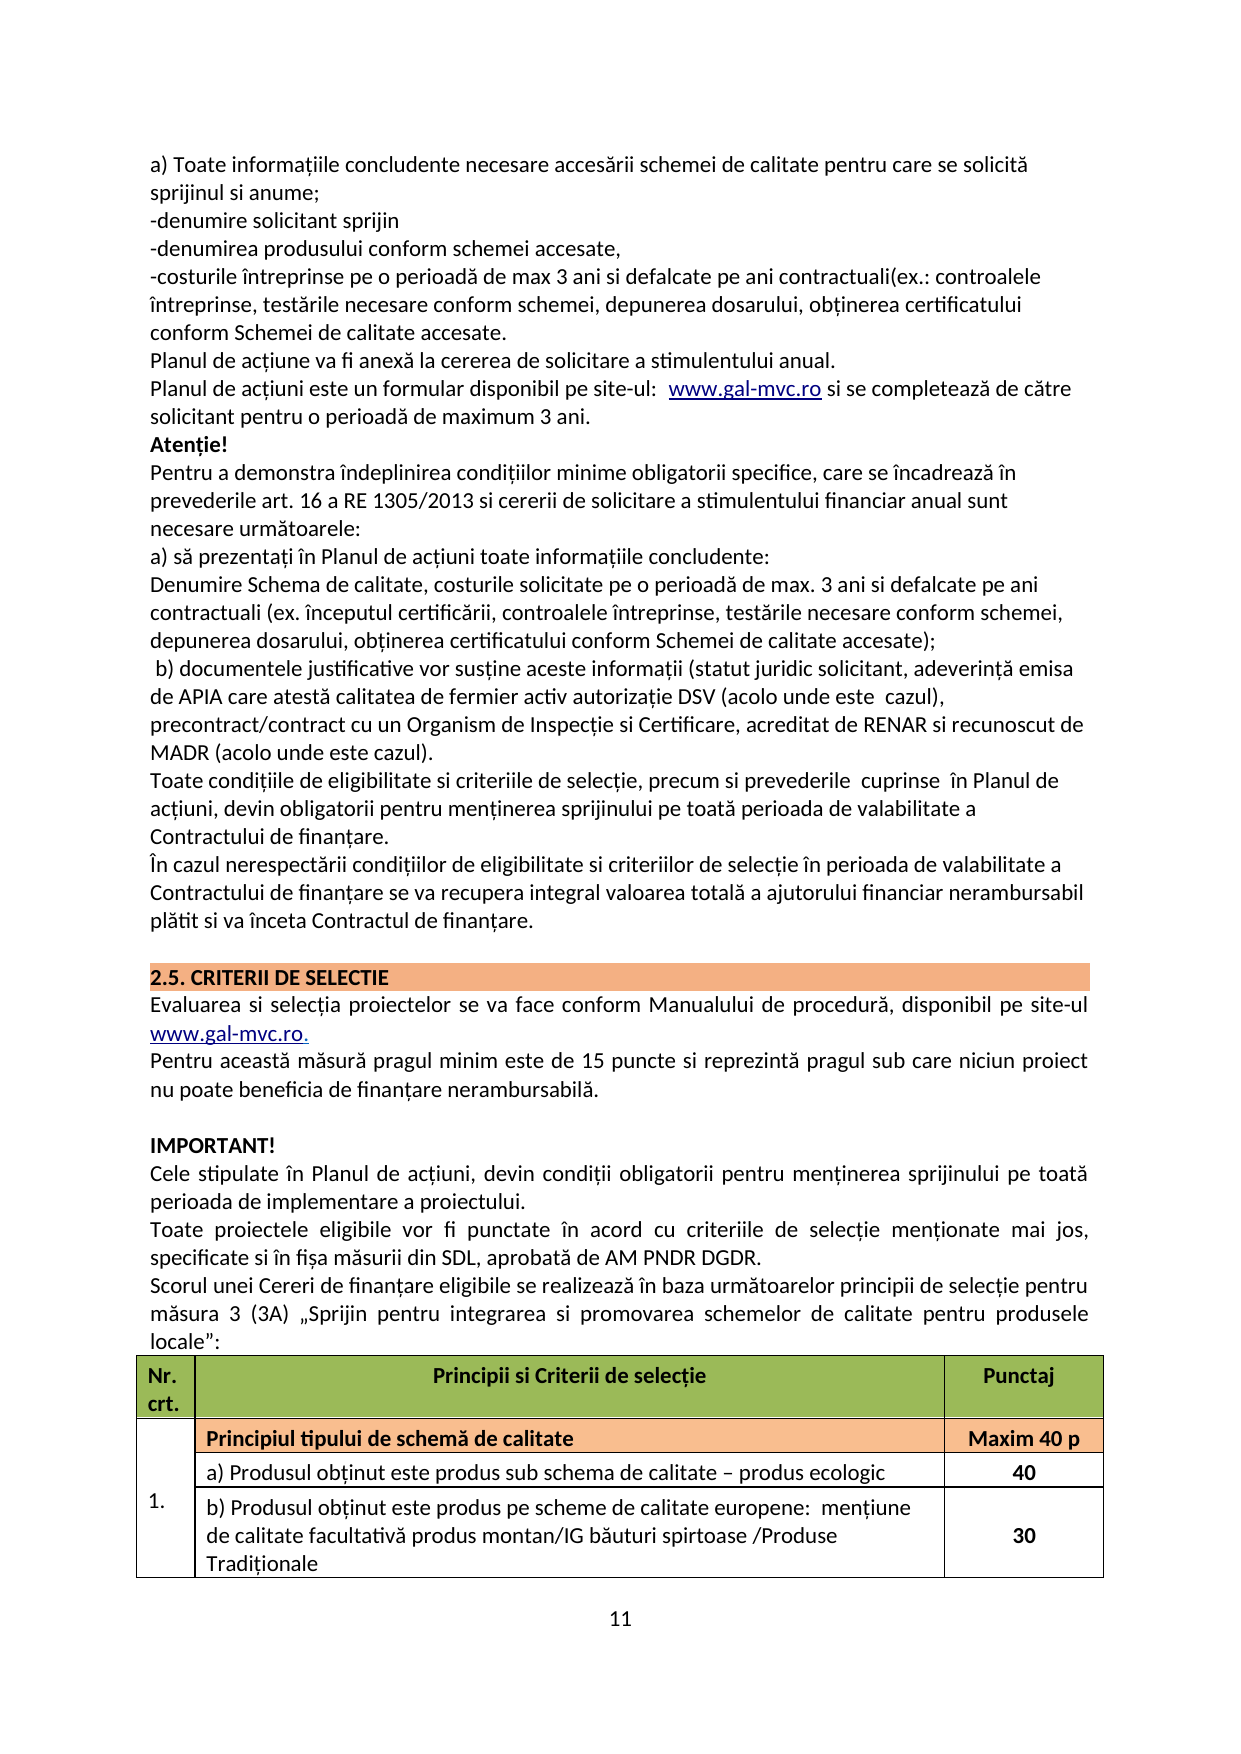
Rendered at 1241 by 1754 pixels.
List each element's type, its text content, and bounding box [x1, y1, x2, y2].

text Denumire Schema de calitate, costurile solicitate pe o perioadă de max. 3 ani si defalcate pe ani contractuali (ex. începutul certificării, controalele întreprinse, testările necesare conform schemei, depunerea dosarului, obținerea certificatului conform Schemei de calitate accesate); [150, 570, 1090, 654]
text Pentru a demonstra îndeplinirea condițiilor minime obligatorii specifice, care se încadrează în prevederile art. 16 a RE 1305/2013 si cererii de solicitare a stimulentului financiar anual sunt necesare următoarele: [150, 458, 1090, 542]
text Scorul unei Cereri de finanțare eligibile se realizează în baza următoarelor principii de selecție pentru măsura 3 (3A) „Sprijin pentru integrarea si promovarea schemelor de calitate pentru produsele locale”: [150, 1271, 1090, 1355]
table_cell 1. [137, 1419, 194, 1577]
text 2.5. CRITERII DE SELECTIE [150, 963, 1090, 991]
table_cell 40 [945, 1453, 1103, 1486]
text -denumirea produsului conform schemei accesate, [150, 234, 1090, 262]
text Toate proiectele eligibile vor fi punctate în acord cu criteriile de selecție menționate mai jos, specificate si în fișa măsurii din SDL, aprobată de AM PNDR DGDR. [150, 1215, 1090, 1271]
text a) să prezentați în Planul de acțiuni toate informațiile concludente: [150, 542, 1090, 570]
table_header Punctaj [945, 1356, 1103, 1417]
text Evaluarea si selecția proiectelor se va face conform Manualului de procedură, disponibil pe site-ul www.gal-mvc.ro. [150, 991, 1090, 1047]
text -denumire solicitant sprijin [150, 206, 1090, 234]
table_cell Principiul tipului de schemă de calitate [196, 1419, 944, 1452]
table_cell Maxim 40 p [945, 1419, 1103, 1452]
text Pentru această măsură pragul minim este de 15 puncte si reprezintă pragul sub care niciun proiect nu poate beneficia de finanțare nerambursabilă. [150, 1047, 1090, 1103]
text b) documentele justificative vor susține aceste informații (statut juridic solicitant, adeverință emisa de APIA care atestă calitatea de fermier activ autorizație DSV (acolo unde este cazul), precontract/contract cu un Organism de Inspecție si Certificare, acreditat de RENAR si recunoscut de MADR (acolo unde este cazul). [150, 654, 1090, 766]
table_cell a) Produsul obținut este produs sub schema de calitate – produs ecologic [196, 1453, 944, 1486]
text Atenție! [150, 430, 1090, 458]
text Toate condițiile de eligibilitate si criteriile de selecție, precum si prevederile cuprinse în Planul de acțiuni, devin obligatorii pentru menținerea sprijinului pe toată perioada de valabilitate a Contractului de finanțare. [150, 766, 1090, 851]
table_cell 30 [945, 1488, 1103, 1577]
text Planul de acțiune va fi anexă la cererea de solicitare a stimulentului anual. [150, 346, 1090, 374]
text IMPORTANT! [150, 1131, 1090, 1159]
table_header Nr. crt. [137, 1356, 194, 1417]
text a) Toate informațiile concludente necesare accesării schemei de calitate pentru care se solicită sprijinul si anume; [150, 150, 1090, 206]
table_cell b) Produsul obținut este produs pe scheme de calitate europene: mențiune de calitate facultativă produs montan/IG băuturi spirtoase /Produse Tradiționale [196, 1488, 944, 1577]
text Planul de acțiuni este un formular disponibil pe site-ul: www.gal-mvc.ro si se completează de către solicitant pentru o perioadă de maximum 3 ani. [150, 374, 1090, 430]
table_header Principii si Criterii de selecție [196, 1356, 944, 1417]
text -costurile întreprinse pe o perioadă de max 3 ani si defalcate pe ani contractuali(ex.: controalele întreprinse, testările necesare conform schemei, depunerea dosarului, obținerea certificatului conform Schemei de calitate accesate. [150, 262, 1090, 346]
text Cele stipulate în Planul de acțiuni, devin condiții obligatorii pentru menținerea sprijinului pe toată perioada de implementare a proiectului. [150, 1159, 1090, 1215]
text În cazul nerespectării condițiilor de eligibilitate si criteriilor de selecție în perioada de valabilitate a Contractului de finanțare se va recupera integral valoarea totală a ajutorului financiar nerambursabil plătit si va înceta Contractul de finanțare. [150, 851, 1090, 934]
